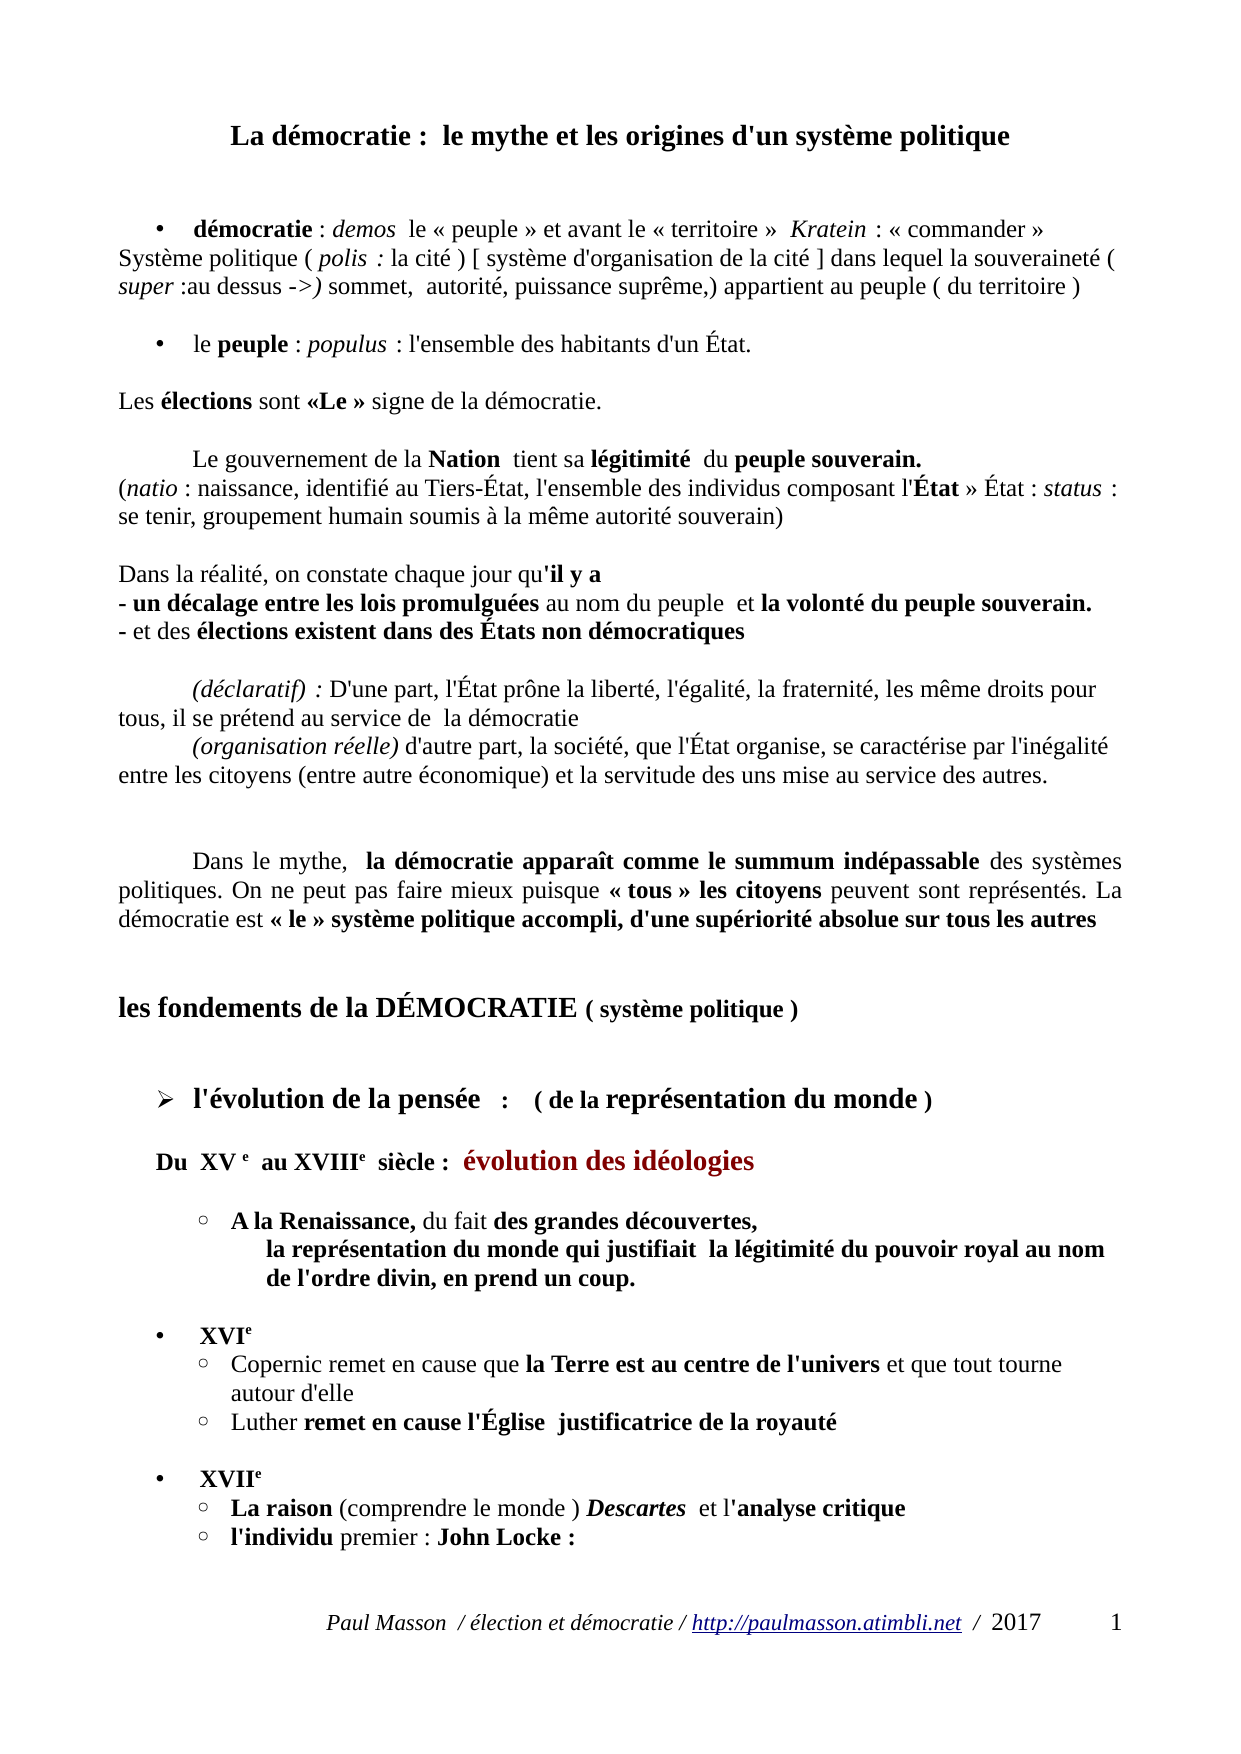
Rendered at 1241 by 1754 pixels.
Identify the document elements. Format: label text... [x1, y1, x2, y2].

text Du XV e au XVIIIe siècle : évolution des idéologies [118, 1143, 1122, 1177]
text - et des élections existent dans des États non démocratiques [118, 616, 1122, 645]
text - un décalage entre les lois promulguées au nom du peuple et la volonté du peuple souverain. [118, 588, 1122, 616]
list l'individu premier : John Locke : [193, 1522, 1122, 1551]
text Dans le mythe, la démocratie apparaît comme le summum indépassable des systèmes politiques. On ne peut pas faire mieux puisque « tous » les citoyens peuvent sont représentés. La démocratie est « le » système politique accompli, d'une supériorité absolue sur tous les autres [118, 846, 1122, 933]
text La démocratie : le mythe et les origines d'un système politique [118, 118, 1122, 152]
list A la Renaissance, du fait des grandes découvertes, [193, 1206, 1122, 1234]
list La raison (comprendre le monde ) Descartes et l'analyse critique [193, 1493, 1122, 1522]
list Copernic remet en cause que la Terre est au centre de l'univers et que tout tourne autour d'elle [193, 1349, 1122, 1407]
list XVIIe [156, 1464, 1122, 1493]
text Dans la réalité, on constate chaque jour qu'il y a [118, 559, 1122, 588]
text (déclaratif) : D'une part, l'État prône la liberté, l'égalité, la fraternité, les même droits pour tous, il se prétend au service de la démocratie [118, 674, 1122, 731]
text (natio : naissance, identifié au Tiers-État, l'ensemble des individus composant l'État » État : status : se tenir, groupement humain soumis à la même autorité souverain) [118, 473, 1122, 530]
list Luther remet en cause l'Église justificatrice de la royauté [193, 1407, 1122, 1436]
list XVIe [156, 1321, 1122, 1349]
text Les élections sont «Le » signe de la démocratie. [118, 386, 1122, 415]
list le peuple : populus : l'ensemble des habitants d'un État. [156, 329, 1122, 358]
text Système politique ( polis : la cité ) [ système d'organisation de la cité ] dans lequel la souveraineté ( super :au dessus ->) sommet, autorité, puissance suprême,) appartient au peuple ( du territoire ) [118, 243, 1122, 300]
list démocratie : demos le « peuple » et avant le « territoire » Kratein : « commander » [156, 214, 1122, 243]
list l'évolution de la pensée : ( de la représentation du monde ) [156, 1081, 1122, 1115]
text la représentation du monde qui justifiait la légitimité du pouvoir royal au nom de l'ordre divin, en prend un coup. [118, 1234, 1122, 1292]
text les fondements de la DÉMOCRATIE ( système politique ) [118, 990, 1122, 1024]
text Le gouvernement de la Nation tient sa légitimité du peuple souverain. [118, 444, 1122, 473]
text (organisation réelle) d'autre part, la société, que l'État organise, se caractérise par l'inégalité entre les citoyens (entre autre économique) et la servitude des uns mise au service des autres. [118, 731, 1122, 789]
